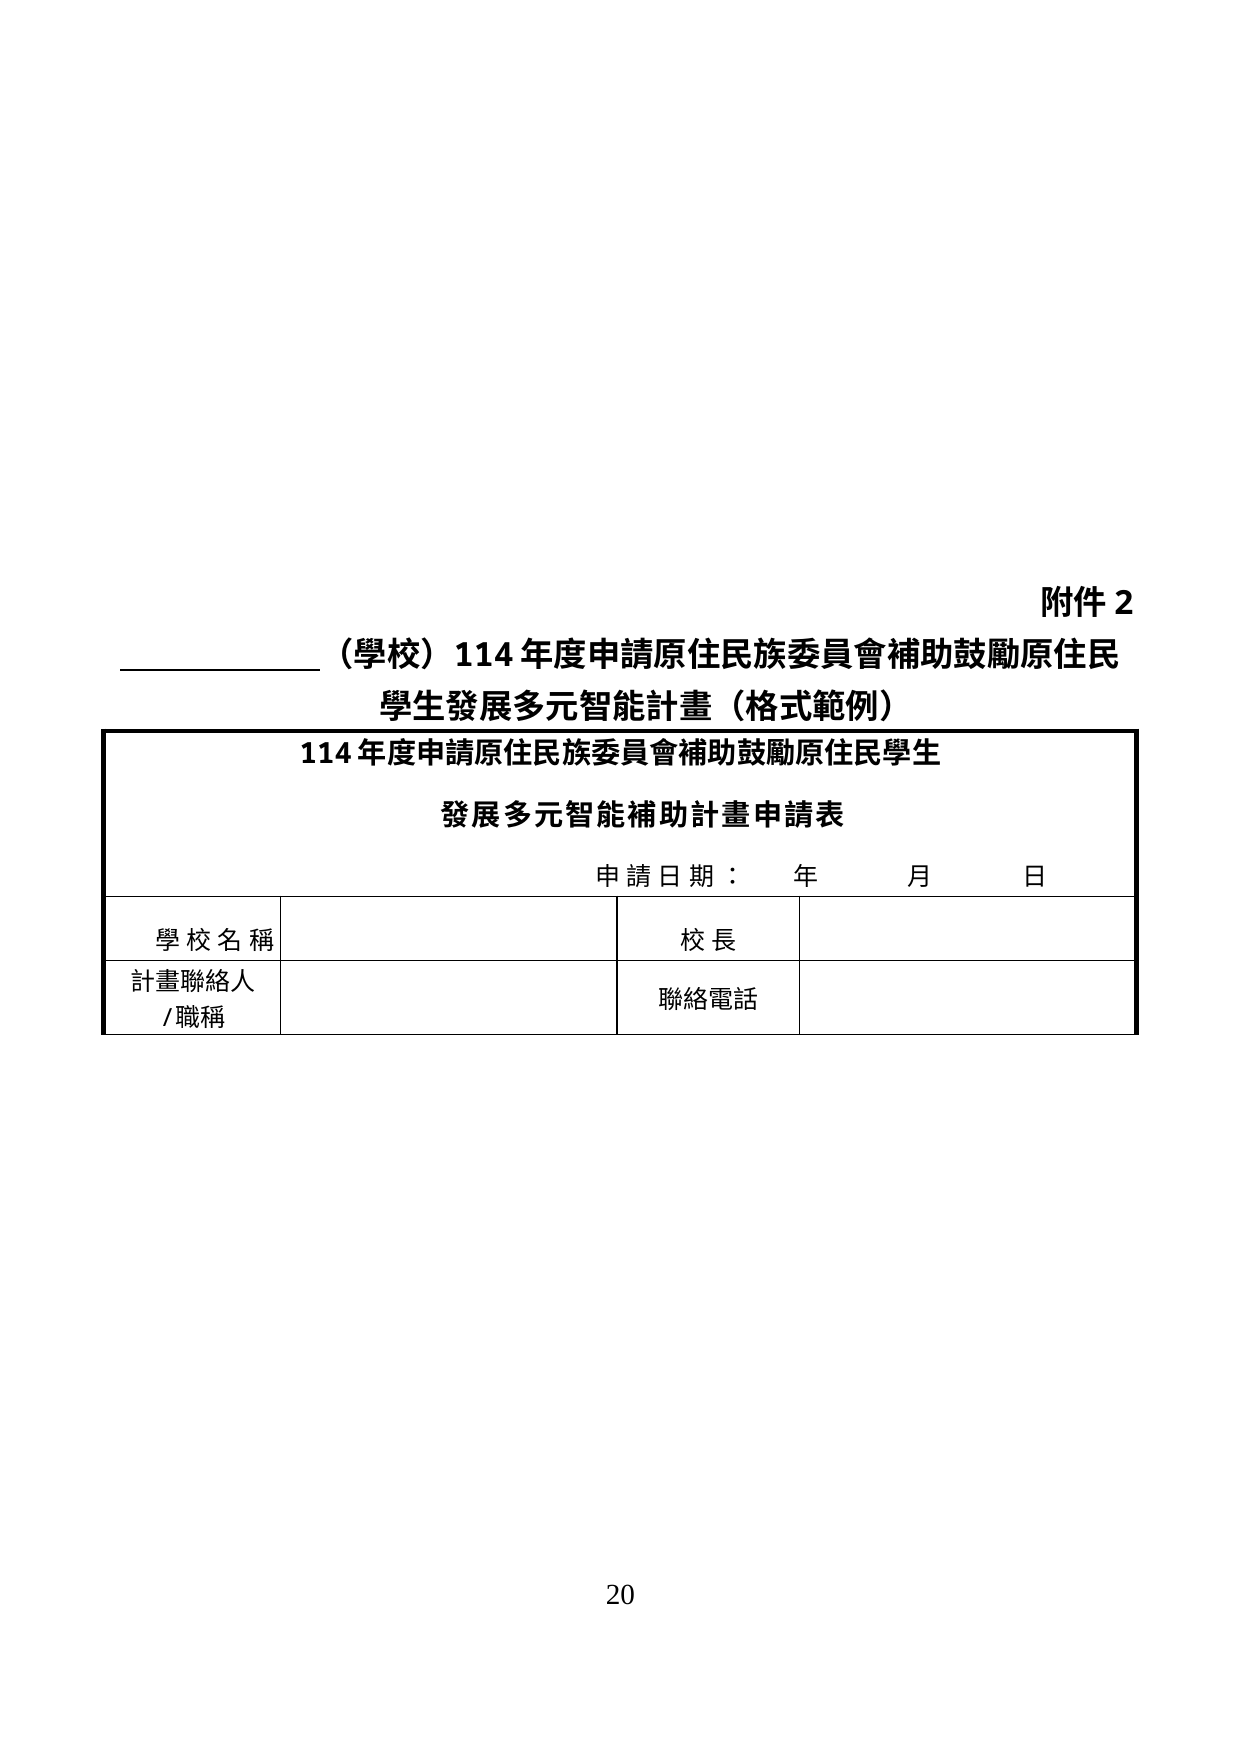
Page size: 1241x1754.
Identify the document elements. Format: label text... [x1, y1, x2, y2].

table_header 114年度申請原住民族委員會補助鼓勵原住民學生 發展多元智能補助計畫申請表 申請日期： 年 月 日 [106, 733, 1134, 896]
table_cell 聯絡電話 [618, 961, 799, 1034]
table_cell 計畫聯絡人 /職稱 [106, 961, 280, 1034]
table_cell [800, 897, 1134, 960]
text （學校）114年度申請原住民族委員會補助鼓勵原住民學生發展多元智能計畫（格式範例） [107, 624, 1133, 728]
table_cell [281, 961, 616, 1034]
table_cell [800, 961, 1134, 1034]
text 附件2 [151, 576, 1133, 624]
table_cell 學校名稱 [106, 897, 280, 960]
table_cell [281, 897, 616, 960]
table_cell 校長 [618, 897, 799, 960]
